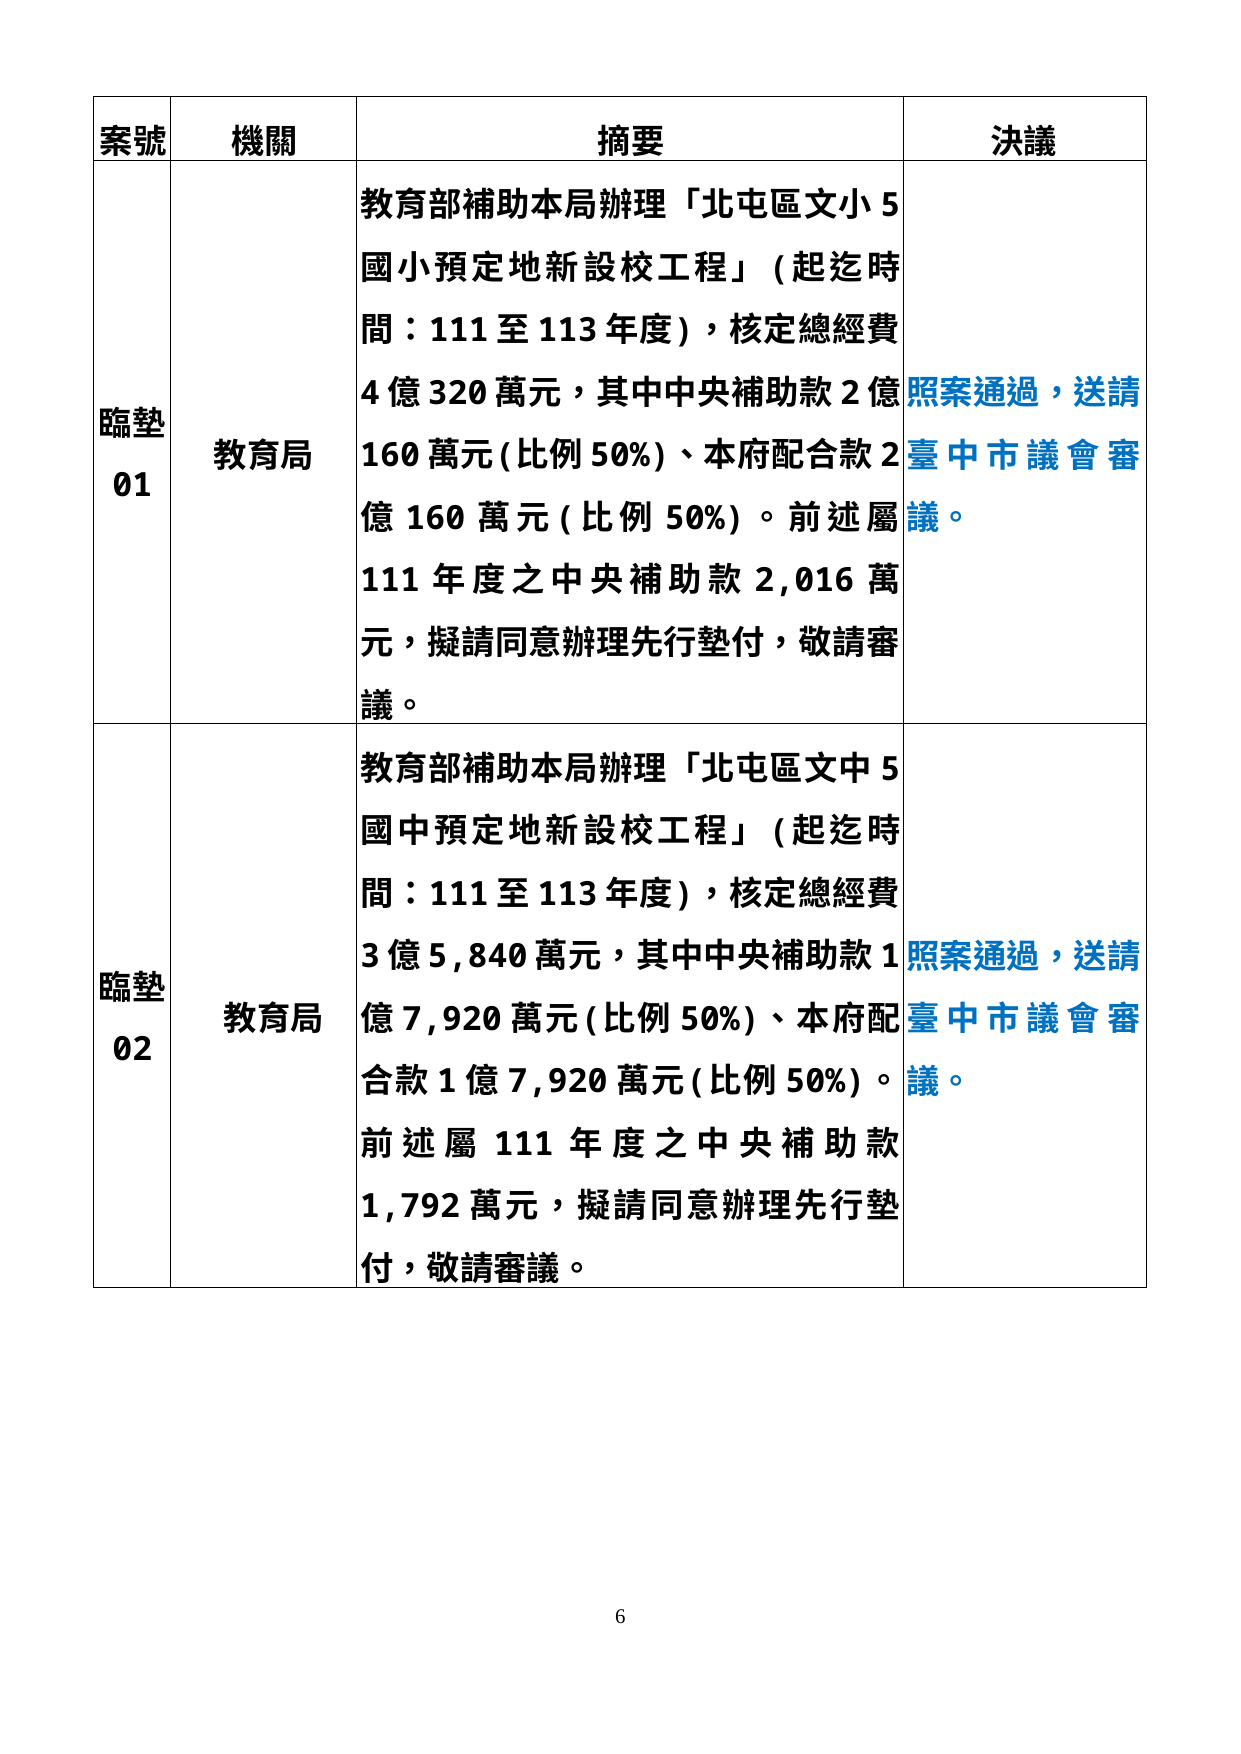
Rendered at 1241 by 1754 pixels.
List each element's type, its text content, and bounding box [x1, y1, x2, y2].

table_header 決議 [904, 97, 1146, 160]
table_cell 教育局 [171, 724, 356, 1287]
table_cell 臨墊01 [94, 161, 170, 723]
table_cell 照案通過，送請臺中市議會審議。 [904, 724, 1146, 1287]
table_cell 照案通過，送請臺中市議會審議。 [904, 161, 1146, 723]
table_cell 臨墊02 [94, 724, 170, 1287]
table_cell 教育部補助本局辦理「北屯區文小5國小預定地新設校工程」(起迄時間：111至113年度)，核定總經費4億320萬元，其中中央補助款2億160萬元(比例50%)、本府配合款2億160萬元(比例50%)。前述屬111年度之中央補助款2,016萬元，擬請同意辦理先行墊付，敬請審議。 [357, 161, 903, 723]
table_header 機關 [171, 97, 356, 160]
table_header 摘要 [357, 97, 903, 160]
table_cell 教育局 [171, 161, 356, 723]
table_cell 教育部補助本局辦理「北屯區文中5國中預定地新設校工程」(起迄時間：111至113年度)，核定總經費3億5,840萬元，其中中央補助款1億7,920萬元(比例50%)、本府配合款1億7,920萬元(比例50%)。前述屬111年度之中央補助款1,792萬元，擬請同意辦理先行墊付，敬請審議。 [357, 724, 903, 1287]
table_header 案號 [94, 97, 170, 160]
